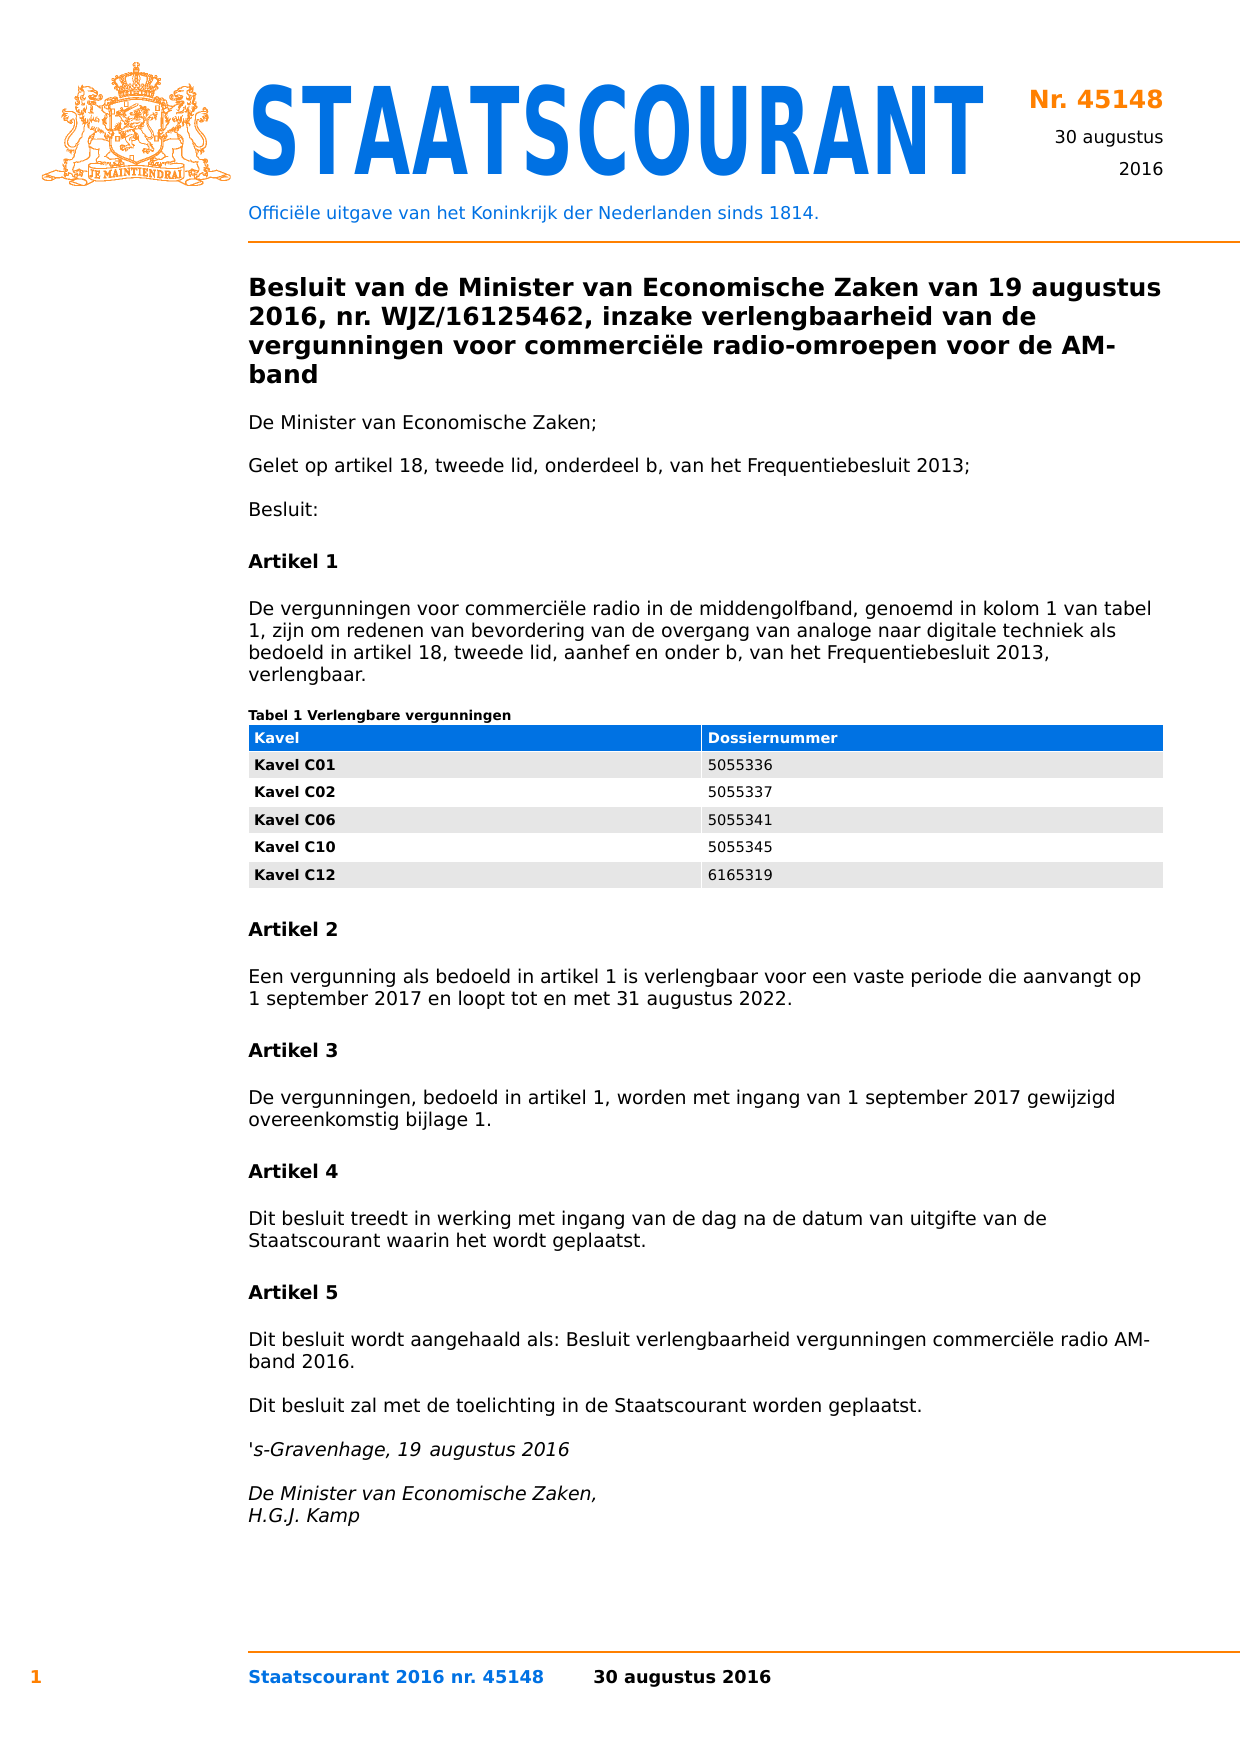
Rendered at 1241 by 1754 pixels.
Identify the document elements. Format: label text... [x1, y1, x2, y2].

subtitle Artikel 4 [248, 1161, 1163, 1183]
text Besluit: [248, 499, 1163, 521]
table_cell Kavel C01 [249, 752, 701, 778]
table_cell 30 augustus [998, 121, 1240, 153]
subtitle Artikel 5 [248, 1282, 1163, 1304]
table_cell Officiële uitgave van het Koninkrijk der Nederlanden sinds 1814. [248, 203, 1240, 241]
subtitle Artikel 2 [248, 919, 1163, 941]
table_header Tabel 1 Verlengbare vergunningen [248, 708, 1163, 724]
table_header STAATSCOURANT [248, 62, 998, 203]
subtitle Artikel 1 [248, 551, 1163, 573]
table_cell 5055341 [702, 807, 1163, 833]
table_cell Kavel C12 [249, 862, 701, 888]
subtitle Besluit van de Minister van Economische Zaken van 19 augustus 2016, nr. WJZ/16125462, inzake verlengbaarheid van de vergunningen voor commerciële radio-omroepen voor de AM-band [248, 273, 1163, 390]
text Dit besluit treedt in werking met ingang van de dag na de datum van uitgifte van de Staatscourant waarin het wordt geplaatst. [248, 1208, 1163, 1252]
table_header [25, 62, 248, 241]
text 's-Gravenhage, 19 augustus 2016 [248, 1439, 1163, 1461]
table_cell 5055337 [702, 780, 1163, 806]
picture [41, 62, 231, 186]
text Een vergunning als bedoeld in artikel 1 is verlengbaar voor een vaste periode die aanvangt op 1 september 2017 en loopt tot en met 31 augustus 2022. [248, 966, 1163, 1010]
text De Minister van Economische Zaken, H.G.J. Kamp [248, 1482, 1163, 1526]
text Dit besluit wordt aangehaald als: Besluit verlengbaarheid vergunningen commerciële radio AM-band 2016. [248, 1329, 1163, 1373]
text De vergunningen, bedoeld in artikel 1, worden met ingang van 1 september 2017 gewijzigd overeenkomstig bijlage 1. [248, 1087, 1163, 1131]
table_cell Kavel [249, 725, 701, 751]
table_cell Kavel C06 [249, 807, 701, 833]
table_cell Kavel C02 [249, 780, 701, 806]
text Dit besluit zal met de toelichting in de Staatscourant worden geplaatst. [248, 1395, 1163, 1417]
table_cell 5055345 [702, 834, 1163, 861]
table_cell Kavel C10 [249, 834, 701, 861]
subtitle Artikel 3 [248, 1040, 1163, 1062]
table_header Nr. 45148 [998, 62, 1240, 121]
table_cell 5055336 [702, 752, 1163, 778]
text Gelet op artikel 18, tweede lid, onderdeel b, van het Frequentiebesluit 2013; [248, 455, 1163, 477]
table_cell 6165319 [702, 862, 1163, 888]
text De vergunningen voor commerciële radio in de middengolfband, genoemd in kolom 1 van tabel 1, zijn om redenen van bevordering van de overgang van analoge naar digitale techniek als bedoeld in artikel 18, tweede lid, aanhef en onder b, van het Frequentiebesluit 2013, verlengbaar. [248, 598, 1163, 686]
text De Minister van Economische Zaken; [248, 412, 1163, 433]
table_cell Dossiernummer [702, 725, 1163, 751]
table_cell 2016 [998, 153, 1240, 203]
